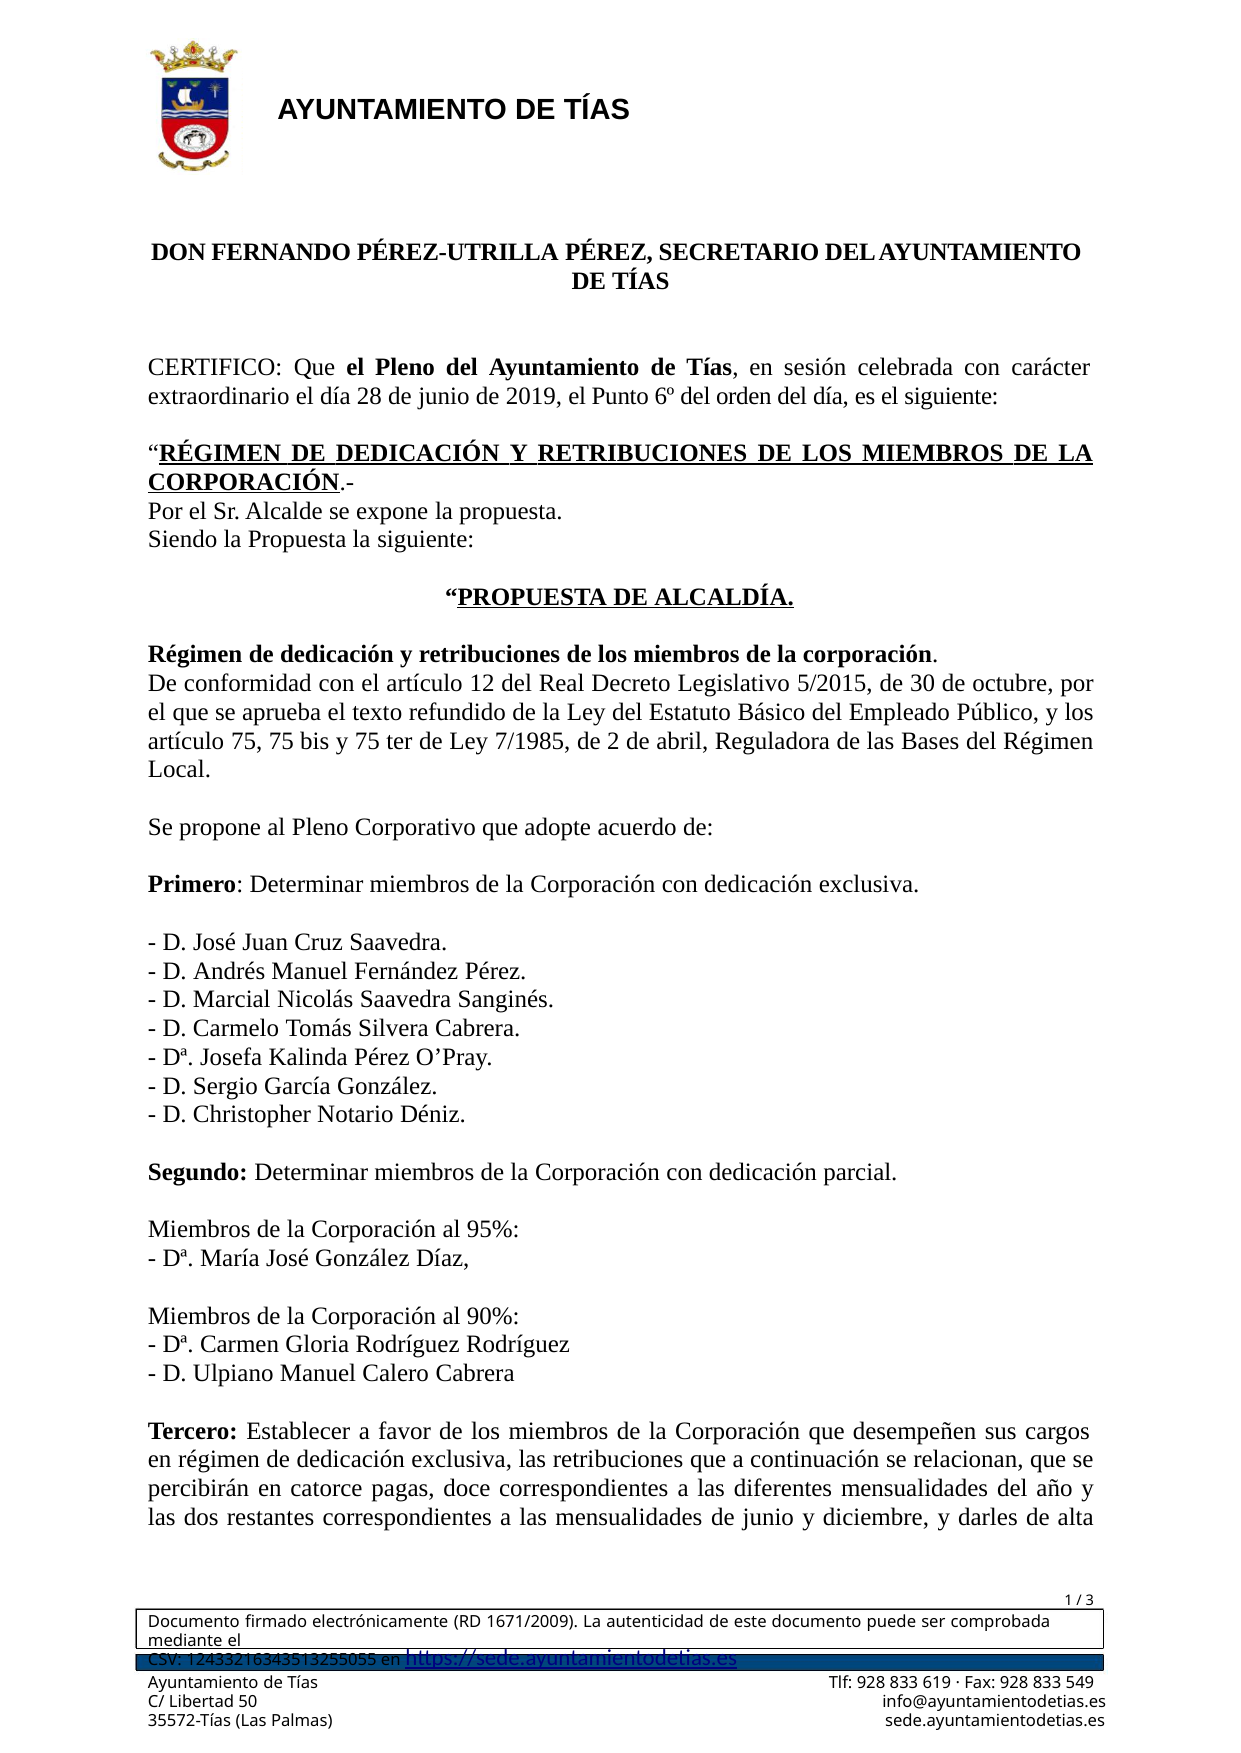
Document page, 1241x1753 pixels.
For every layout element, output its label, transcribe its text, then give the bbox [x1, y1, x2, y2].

text D. José Juan Cruz Saavedra. [162, 928, 472, 956]
text D. Ulpiano Manuel Calero Cabrera [162, 1359, 594, 1387]
text Miembros de la Corporación al 95%: [148, 1216, 544, 1243]
text info@ayuntamientodetias.es [882, 1693, 1117, 1711]
text Por el Sr. Alcalde se expone la propuesta. [148, 497, 590, 525]
text CORPORACIÓN.- [148, 468, 590, 496]
text “ [445, 583, 457, 611]
text CSV: 12433216343513255055 en https://sede.ayuntamientodetias.es [148, 1651, 1117, 1669]
text - [148, 1101, 162, 1128]
text Documento firmado electrónicamente (RD 1671/2009). La autenticidad de este documento puede ser comprobada mediante el [148, 1613, 1117, 1650]
text Ayuntamiento de Tías [148, 1673, 335, 1692]
text Primero: Determinar miembros de la Corporación con dedicación exclusiva. [148, 871, 944, 898]
text - [148, 1043, 162, 1071]
text 35572-Tías (Las Palmas) [148, 1712, 360, 1731]
text PROPUESTA DE ALCALDÍA. [457, 583, 820, 611]
text Dª. Carmen Gloria Rodríguez Rodríguez [162, 1331, 594, 1358]
text Tlf: 928 833 619 · Fax: 928 833 549 [828, 1673, 1117, 1692]
text D. Christopher Notario Déniz. [162, 1101, 490, 1128]
text D. Marcial Nicolás Saavedra Sanginés. [162, 986, 578, 1013]
text - [148, 1244, 162, 1272]
text Segundo: Determinar miembros de la Corporación con dedicación parcial. [148, 1158, 922, 1186]
text Local. [148, 756, 1117, 783]
text DON FERNANDO PÉREZ-UTRILLA PÉREZ, SECRETARIO DEL AYUNTAMIENTO [151, 238, 1115, 266]
text - [148, 1014, 162, 1042]
text - [148, 986, 162, 1013]
text artículo 75, 75 bis y 75 ter de Ley 7/1985, de 2 de abril, Reguladora de las Bases del Régimen [148, 727, 1117, 755]
text en régimen de dedicación exclusiva, las retribuciones que a continuación se relacionan, que se [148, 1446, 1117, 1473]
text Siendo la Propuesta la siguiente: [148, 526, 590, 553]
text Dª. María José González Díaz, [162, 1244, 494, 1272]
text AYUNTAMIENTO DE TÍAS [277, 93, 660, 126]
text Tercero: Establecer a favor de los miembros de la Corporación que desempeñen sus cargos [148, 1417, 1117, 1445]
text D. Sergio García González. [162, 1072, 578, 1100]
text - [148, 1331, 162, 1358]
text DE TÍAS [571, 267, 1115, 295]
text - [148, 1359, 162, 1387]
text el que se aprueba el texto refundido de la Ley del Estatuto Básico del Empleado Público, y los [148, 698, 1117, 726]
text Régimen de dedicación y retribuciones de los miembros de la corporación. [148, 641, 1117, 668]
text percibirán en catorce pagas, doce correspondientes a las diferentes mensualidades del año y [148, 1474, 1117, 1502]
text Se propone al Pleno Corporativo que adopte acuerdo de: [148, 813, 738, 841]
text / 3 [1076, 1593, 1114, 1609]
text - [148, 1072, 162, 1100]
text - [148, 957, 162, 985]
text extraordinario el día 28 de junio de 2019, el Punto 6º del orden del día, es el siguiente: [148, 382, 1117, 410]
text D. Andrés Manuel Fernández Pérez. [162, 957, 578, 985]
text 1 [1064, 1593, 1076, 1609]
text De conformidad con el artículo 12 del Real Decreto Legislativo 5/2015, de 30 de octubre, por [148, 669, 1117, 697]
text Miembros de la Corporación al 90%: [148, 1302, 544, 1330]
text D. Carmelo Tomás Silvera Cabrera. [162, 1014, 578, 1042]
text las dos restantes correspondientes a las mensualidades de junio y diciembre, y darles de alta [148, 1503, 1117, 1531]
text Dª. Josefa Kalinda Pérez O’Pray. [162, 1043, 578, 1071]
text - [148, 928, 162, 956]
text “RÉGIMEN DE DEDICACIÓN Y RETRIBUCIONES DE LOS MIEMBROS DE LA [148, 439, 1117, 467]
text CERTIFICO: Que el Pleno del Ayuntamiento de Tías, en sesión celebrada con carácter [148, 353, 1117, 381]
text C/ Libertad 50 [148, 1693, 335, 1711]
text sede.ayuntamientodetias.es [885, 1712, 1117, 1731]
